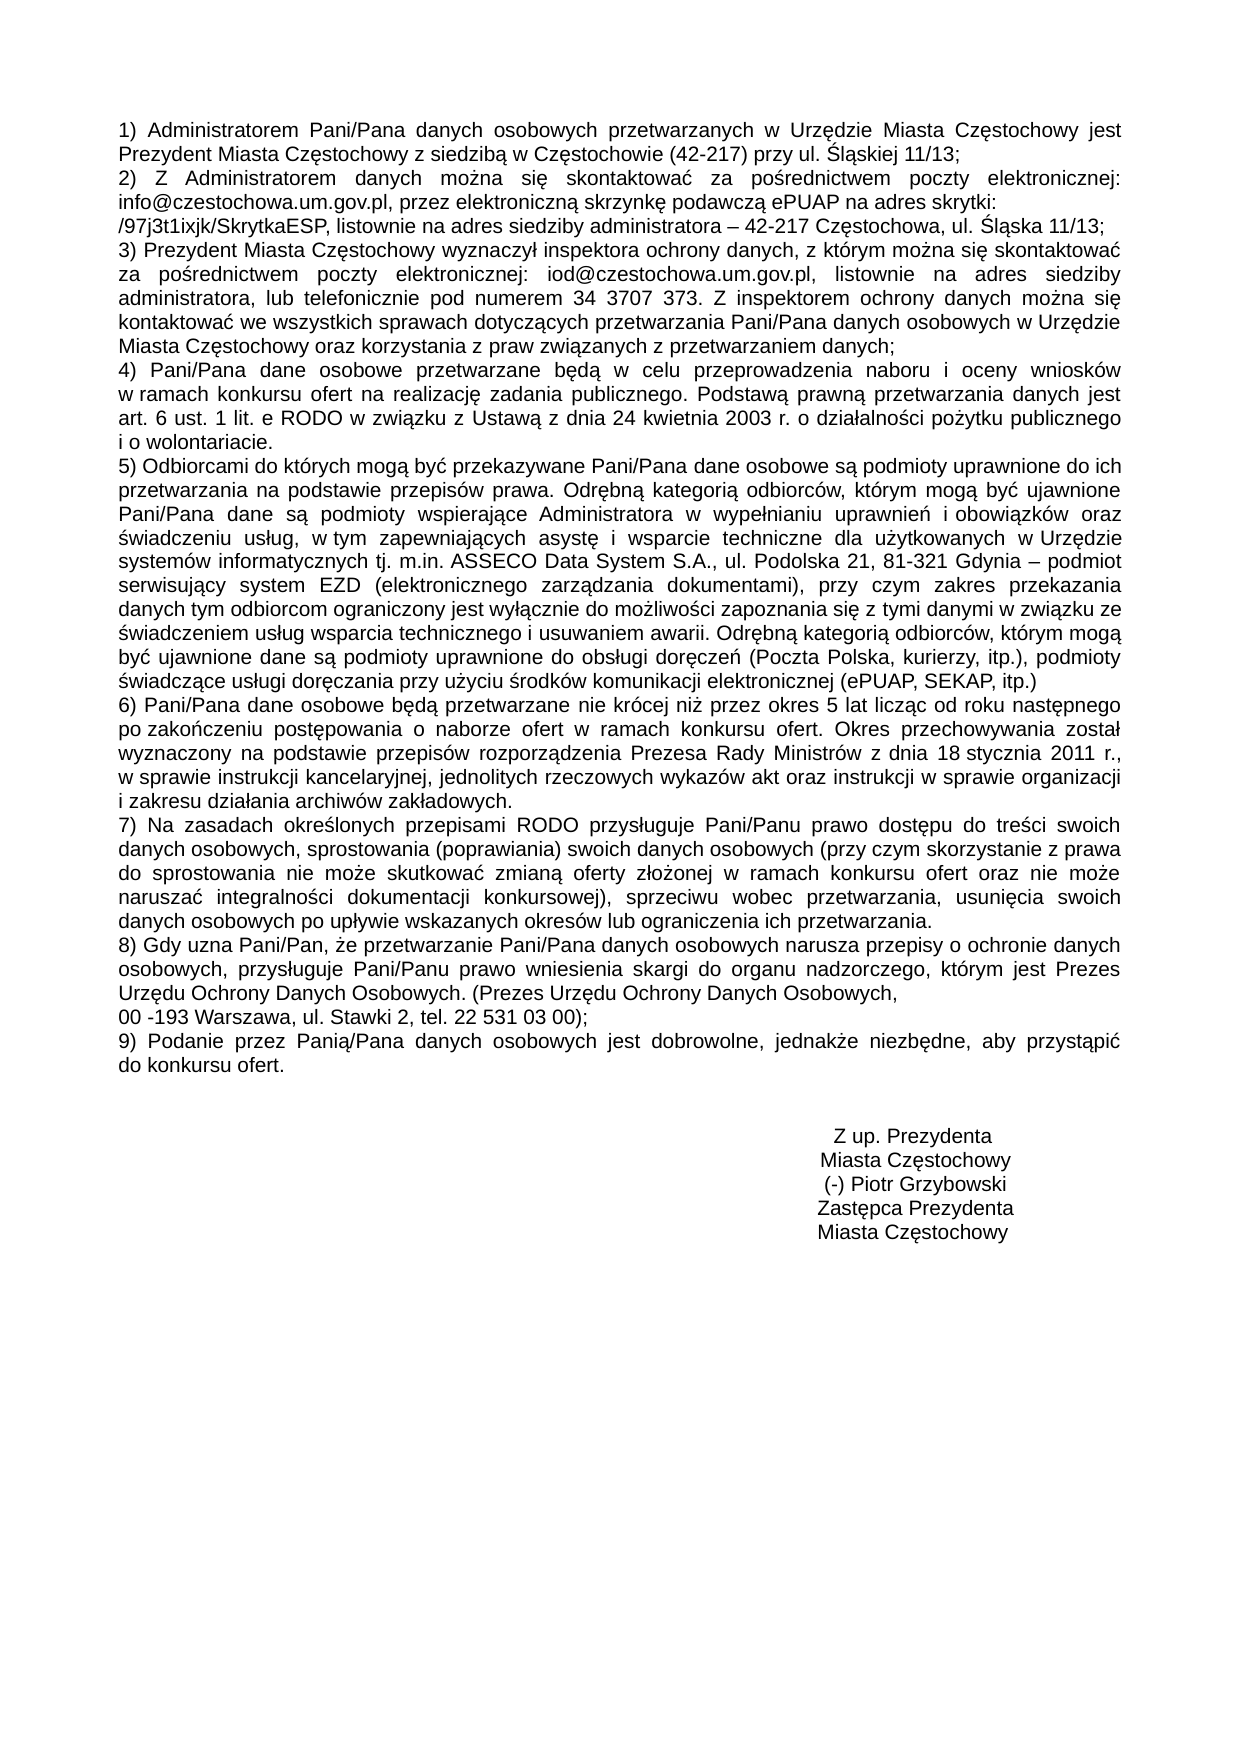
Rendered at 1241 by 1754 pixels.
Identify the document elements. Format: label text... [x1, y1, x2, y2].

title Z up. Prezydenta [709, 1124, 1122, 1148]
title Miasta Częstochowy [709, 1220, 1122, 1244]
text 3) Prezydent Miasta Częstochowy wyznaczył inspektora ochrony danych, z którym można się skontaktować za pośrednictwem poczty elektronicznej: iod@czestochowa.um.gov.pl, listownie na adres siedziby administratora, lub telefonicznie pod numerem 34 3707 373. Z inspektorem ochrony danych można się kontaktować we wszystkich sprawach dotyczących przetwarzania Pani/Pana danych osobowych w Urzędzie Miasta Częstochowy oraz korzystania z praw związanych z przetwarzaniem danych; [118, 238, 1122, 358]
text 2) Z Administratorem danych można się skontaktować za pośrednictwem poczty elektronicznej: info@czestochowa.um.gov.pl, przez elektroniczną skrzynkę podawczą ePUAP na adres skrytki: [118, 166, 1122, 214]
text 9) Podanie przez Panią/Pana danych osobowych jest dobrowolne, jednakże niezbędne, aby przystąpić do konkursu ofert. [118, 1028, 1122, 1076]
text /97j3t1ixjk/SkrytkaESP, listownie na adres siedziby administratora – 42-217 Częstochowa, ul. Śląska 11/13; [118, 214, 1122, 238]
text 7) Na zasadach określonych przepisami RODO przysługuje Pani/Panu prawo dostępu do treści swoich danych osobowych, sprostowania (poprawiania) swoich danych osobowych (przy czym skorzystanie z prawa do sprostowania nie może skutkować zmianą oferty złożonej w ramach konkursu ofert oraz nie może naruszać integralności dokumentacji konkursowej), sprzeciwu wobec przetwarzania, usunięcia swoich danych osobowych po upływie wskazanych okresów lub ograniczenia ich przetwarzania. [118, 813, 1122, 933]
text 6) Pani/Pana dane osobowe będą przetwarzane nie krócej niż przez okres 5 lat licząc od roku następnego po zakończeniu postępowania o naborze ofert w ramach konkursu ofert. Okres przechowywania został wyznaczony na podstawie przepisów rozporządzenia Prezesa Rady Ministrów z dnia 18 stycznia 2011 r., w sprawie instrukcji kancelaryjnej, jednolitych rzeczowych wykazów akt oraz instrukcji w sprawie organizacji i zakresu działania archiwów zakładowych. [118, 693, 1122, 813]
title (-) Piotr Grzybowski [709, 1172, 1122, 1196]
text 1) Administratorem Pani/Pana danych osobowych przetwarzanych w Urzędzie Miasta Częstochowy jest Prezydent Miasta Częstochowy z siedzibą w Częstochowie (42-217) przy ul. Śląskiej 11/13; [118, 118, 1122, 166]
text 4) Pani/Pana dane osobowe przetwarzane będą w celu przeprowadzenia naboru i oceny wniosków w ramach konkursu ofert na realizację zadania publicznego. Podstawą prawną przetwarzania danych jest art. 6 ust. 1 lit. e RODO w związku z Ustawą z dnia 24 kwietnia 2003 r. o działalności pożytku publicznego i o wolontariacie. [118, 358, 1122, 453]
title Miasta Częstochowy [709, 1148, 1122, 1172]
text 00 -193 Warszawa, ul. Stawki 2, tel. 22 531 03 00); [118, 1004, 1122, 1028]
text 5) Odbiorcami do których mogą być przekazywane Pani/Pana dane osobowe są podmioty uprawnione do ich przetwarzania na podstawie przepisów prawa. Odrębną kategorią odbiorców, którym mogą być ujawnione Pani/Pana dane są podmioty wspierające Administratora w wypełnianiu uprawnień i obowiązków oraz świadczeniu usług, w tym zapewniających asystę i wsparcie techniczne dla użytkowanych w Urzędzie systemów informatycznych tj. m.in. ASSECO Data System S.A., ul. Podolska 21, 81-321 Gdynia – podmiot serwisujący system EZD (elektronicznego zarządzania dokumentami), przy czym zakres przekazania danych tym odbiorcom ograniczony jest wyłącznie do możliwości zapoznania się z tymi danymi w związku ze świadczeniem usług wsparcia technicznego i usuwaniem awarii. Odrębną kategorią odbiorców, którym mogą być ujawnione dane są podmioty uprawnione do obsługi doręczeń (Poczta Polska, kurierzy, itp.), podmioty świadczące usługi doręczania przy użyciu środków komunikacji elektronicznej (ePUAP, SEKAP, itp.) [118, 453, 1122, 693]
text 8) Gdy uzna Pani/Pan, że przetwarzanie Pani/Pana danych osobowych narusza przepisy o ochronie danych osobowych, przysługuje Pani/Panu prawo wniesienia skargi do organu nadzorczego, którym jest Prezes Urzędu Ochrony Danych Osobowych. (Prezes Urzędu Ochrony Danych Osobowych, [118, 933, 1122, 1004]
title Zastępca Prezydenta [709, 1196, 1122, 1220]
